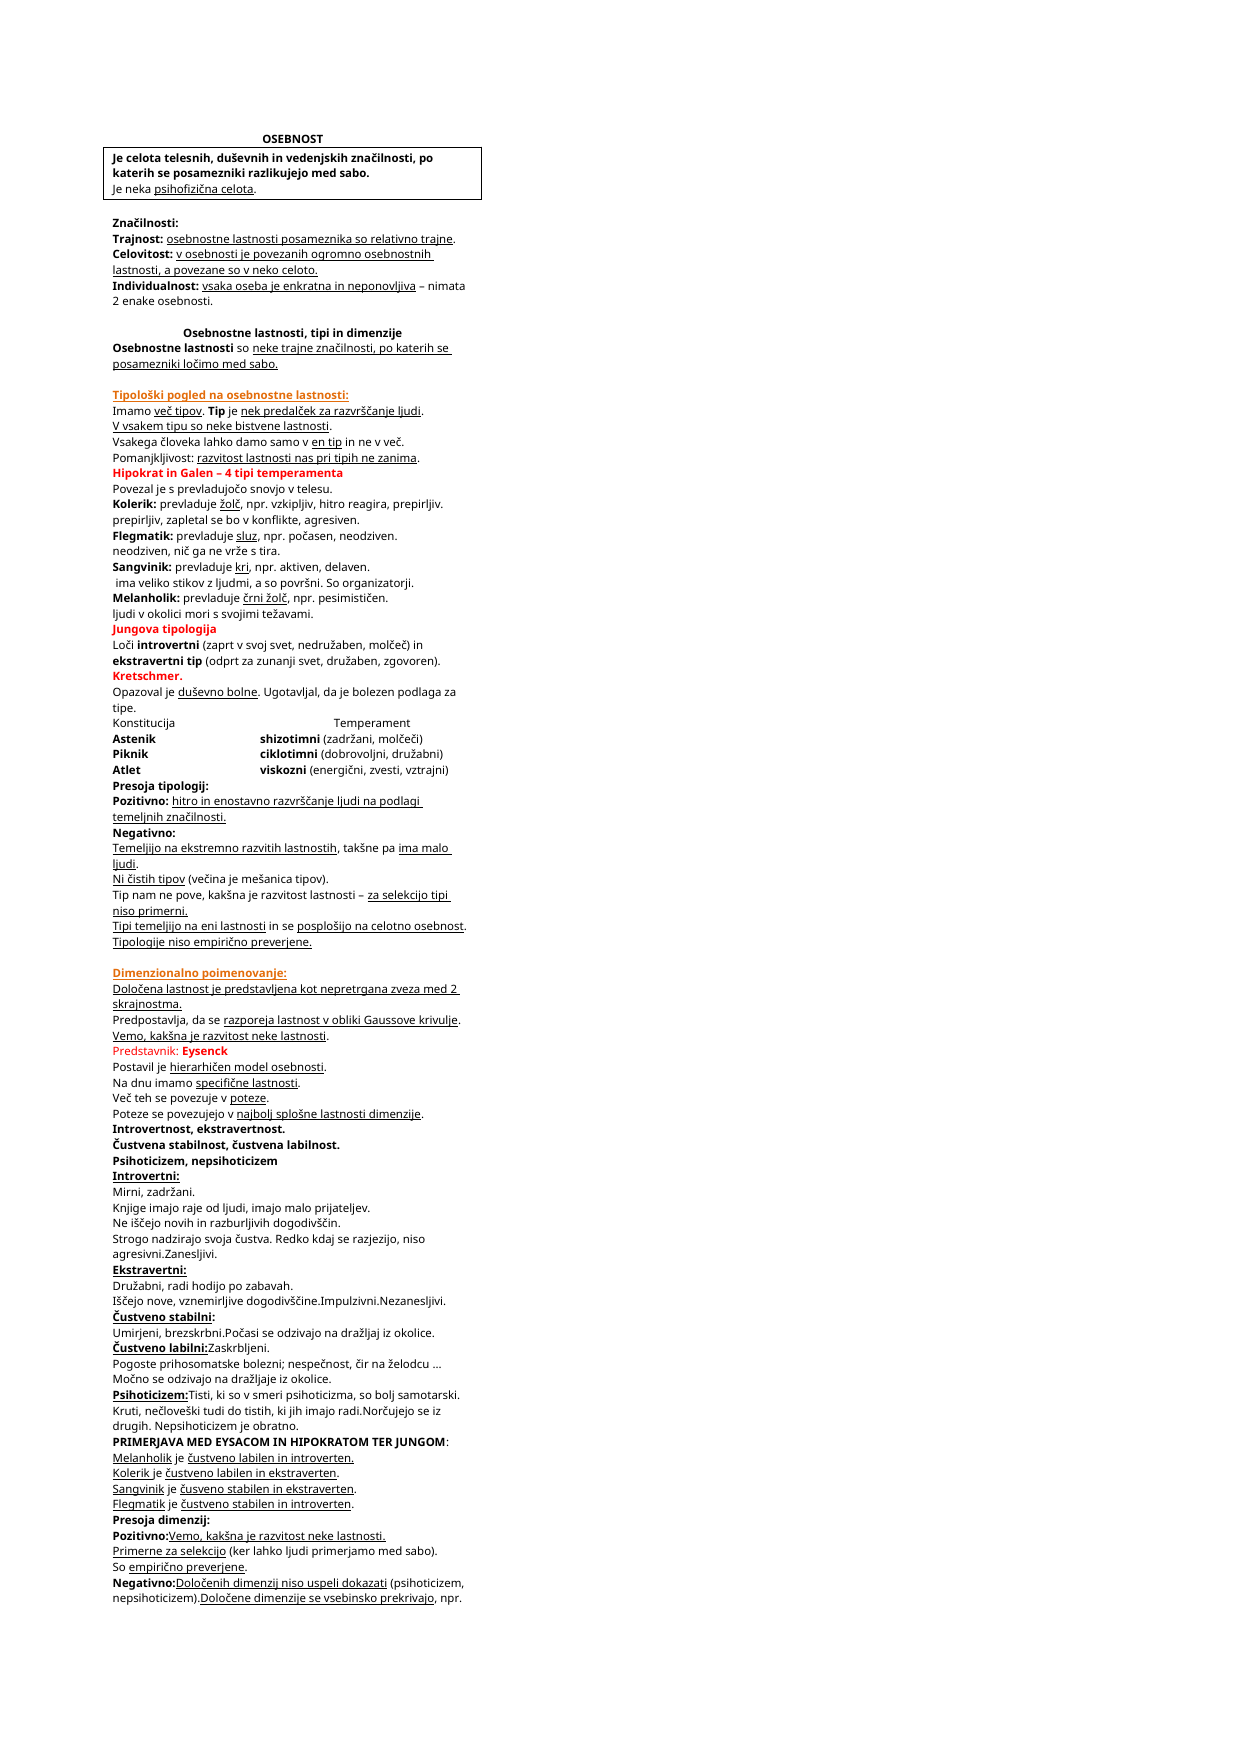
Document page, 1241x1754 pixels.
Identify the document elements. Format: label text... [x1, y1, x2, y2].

text Čustveno stabilni: [112, 1309, 472, 1325]
text Psihoticizem:Tisti, ki so v smeri psihoticizma, so bolj samotarski. [112, 1387, 472, 1403]
text Primerne za selekcijo (ker lahko ljudi primerjamo med sabo). [112, 1543, 472, 1559]
text Družabni, radi hodijo po zabavah. [112, 1278, 472, 1293]
text Pozitivno:Vemo, kakšna je razvitost neke lastnosti. [112, 1528, 472, 1543]
text Presoja tipologij: [112, 778, 472, 793]
text Ekstravertni: [112, 1262, 472, 1278]
text Individualnost: vsaka oseba je enkratna in neponovljiva – nimata 2 enake osebnosti. [112, 278, 472, 309]
text Introvertni: [112, 1168, 472, 1184]
text Kruti, nečloveški tudi do tistih, ki jih imajo radi.Norčujejo se iz drugih. Nepsihoticizem je obratno. [112, 1403, 472, 1434]
text Tip nam ne pove, kakšna je razvitost lastnosti – za selekcijo tipi niso primerni. [112, 887, 472, 918]
text Celovitost: v osebnosti je povezanih ogromno osebnostnih lastnosti, a povezane so v neko celoto. [112, 247, 472, 278]
text Povezal je s prevladujočo snovjo v telesu. [112, 481, 472, 497]
text neodziven, nič ga ne vrže s tira. [112, 543, 472, 559]
text Jungova tipologija [112, 622, 472, 637]
text OSEBNOST [112, 131, 472, 147]
text Melanholik je čustveno labilen in introverten. [112, 1450, 472, 1465]
text Iščejo nove, vznemirljive dogodivščine.Impulzivni.Nezanesljivi. [112, 1293, 472, 1309]
text Pomanjkljivost: razvitost lastnosti nas pri tipih ne zanima. [112, 450, 472, 465]
text Tipi temeljijo na eni lastnosti in se posplošijo na celotno osebnost. [112, 918, 472, 934]
text Ne iščejo novih in razburljivih dogodivščin. [112, 1215, 472, 1231]
text Na dnu imamo specifične lastnosti. [112, 1075, 472, 1090]
text Pogoste prihosomatske bolezni; nespečnost, čir na želodcu … [112, 1356, 472, 1372]
text Konstitucija Temperament [112, 715, 472, 731]
text prepirljiv, zapletal se bo v konflikte, agresiven. [112, 512, 472, 528]
text Tipološki pogled na osebnostne lastnosti: [112, 387, 472, 403]
text Pozitivno: hitro in enostavno razvrščanje ljudi na podlagi temeljnih značilnosti. [112, 793, 472, 825]
text Hipokrat in Galen – 4 tipi temperamenta [112, 465, 472, 481]
text Atlet viskozni (energični, zvesti, vztrajni) [112, 762, 472, 778]
text Knjige imajo raje od ljudi, imajo malo prijateljev. [112, 1200, 472, 1215]
text ima veliko stikov z ljudmi, a so površni. So organizatorji. [112, 575, 472, 590]
text Dimenzionalno poimenovanje: [112, 965, 472, 981]
text Močno se odzivajo na dražljaje iz okolice. [112, 1372, 472, 1387]
text Umirjeni, brezskrbni.Počasi se odzivajo na dražljaj iz okolice. [112, 1325, 472, 1340]
text Trajnost: osebnostne lastnosti posameznika so relativno trajne. [112, 231, 472, 247]
text Presoja dimenzij: [112, 1512, 472, 1528]
text Kretschmer. [112, 668, 472, 684]
text Čustvena stabilnost, čustvena labilnost. [112, 1137, 472, 1153]
text Astenik shizotimni (zadržani, molčeči) [112, 731, 472, 747]
text Mirni, zadržani. [112, 1184, 472, 1200]
text Imamo več tipov. Tip je nek predalček za razvrščanje ljudi. [112, 403, 472, 418]
text Osebnostne lastnosti so neke trajne značilnosti, po katerih se posamezniki ločimo med sabo. [112, 340, 472, 372]
text Negativno: [112, 825, 472, 840]
text Kolerik je čustveno labilen in ekstraverten. [112, 1465, 472, 1481]
text Loči introvertni (zaprt v svoj svet, nedružaben, molčeč) in ekstravertni tip (odprt za zunanji svet, družaben, zgovoren). [112, 637, 472, 668]
text Predpostavlja, da se razporeja lastnost v obliki Gaussove krivulje. [112, 1012, 472, 1028]
text Psihoticizem, nepsihoticizem [112, 1153, 472, 1168]
text Ni čistih tipov (večina je mešanica tipov). [112, 872, 472, 887]
text Negativno:Določenih dimenzij niso uspeli dokazati (psihoticizem, nepsihoticizem).Določene dimenzije se vsebinsko prekrivajo, npr. [112, 1575, 472, 1606]
text Kolerik: prevladuje žolč, npr. vzkipljiv, hitro reagira, prepirljiv. [112, 497, 472, 512]
text V vsakem tipu so neke bistvene lastnosti. [112, 418, 472, 434]
text Več teh se povezuje v poteze. [112, 1090, 472, 1106]
text Značilnosti: [112, 215, 472, 231]
text So empirično preverjene. [112, 1559, 472, 1575]
text Sangvinik je čusveno stabilen in ekstraverten. [112, 1481, 472, 1497]
text Flegmatik je čustveno stabilen in introverten. [112, 1497, 472, 1512]
text Vsakega človeka lahko damo samo v en tip in ne v več. [112, 434, 472, 450]
text Je neka psihofizična celota. [104, 178, 481, 199]
text Je celota telesnih, duševnih in vedenjskih značilnosti, po katerih se posamezniki razlikujejo med sabo. [104, 148, 481, 178]
text Poteze se povezujejo v najbolj splošne lastnosti dimenzije. [112, 1106, 472, 1122]
text Flegmatik: prevladuje sluz, npr. počasen, neodziven. [112, 528, 472, 543]
text Melanholik: prevladuje črni žolč, npr. pesimističen. [112, 590, 472, 606]
text Osebnostne lastnosti, tipi in dimenzije [112, 325, 472, 340]
text Opazoval je duševno bolne. Ugotavljal, da je bolezen podlaga za tipe. [112, 684, 472, 715]
text Sangvinik: prevladuje kri, npr. aktiven, delaven. [112, 559, 472, 575]
text Čustveno labilni:Zaskrbljeni. [112, 1340, 472, 1356]
text PRIMERJAVA MED EYSACOM IN HIPOKRATOM TER JUNGOM: [112, 1434, 472, 1450]
text Postavil je hierarhičen model osebnosti. [112, 1059, 472, 1075]
text Temeljijo na ekstremno razvitih lastnostih, takšne pa ima malo ljudi. [112, 840, 472, 872]
text Piknik ciklotimni (dobrovoljni, družabni) [112, 747, 472, 762]
text ljudi v okolici mori s svojimi težavami. [112, 606, 472, 622]
text Določena lastnost je predstavljena kot nepretrgana zveza med 2 skrajnostma. [112, 981, 472, 1012]
text Predstavnik: Eysenck [112, 1043, 472, 1059]
text Strogo nadzirajo svoja čustva. Redko kdaj se razjezijo, niso agresivni.Zanesljivi. [112, 1231, 472, 1262]
text Vemo, kakšna je razvitost neke lastnosti. [112, 1028, 472, 1043]
text Introvertnost, ekstravertnost. [112, 1122, 472, 1137]
text Tipologije niso empirično preverjene. [112, 934, 472, 950]
